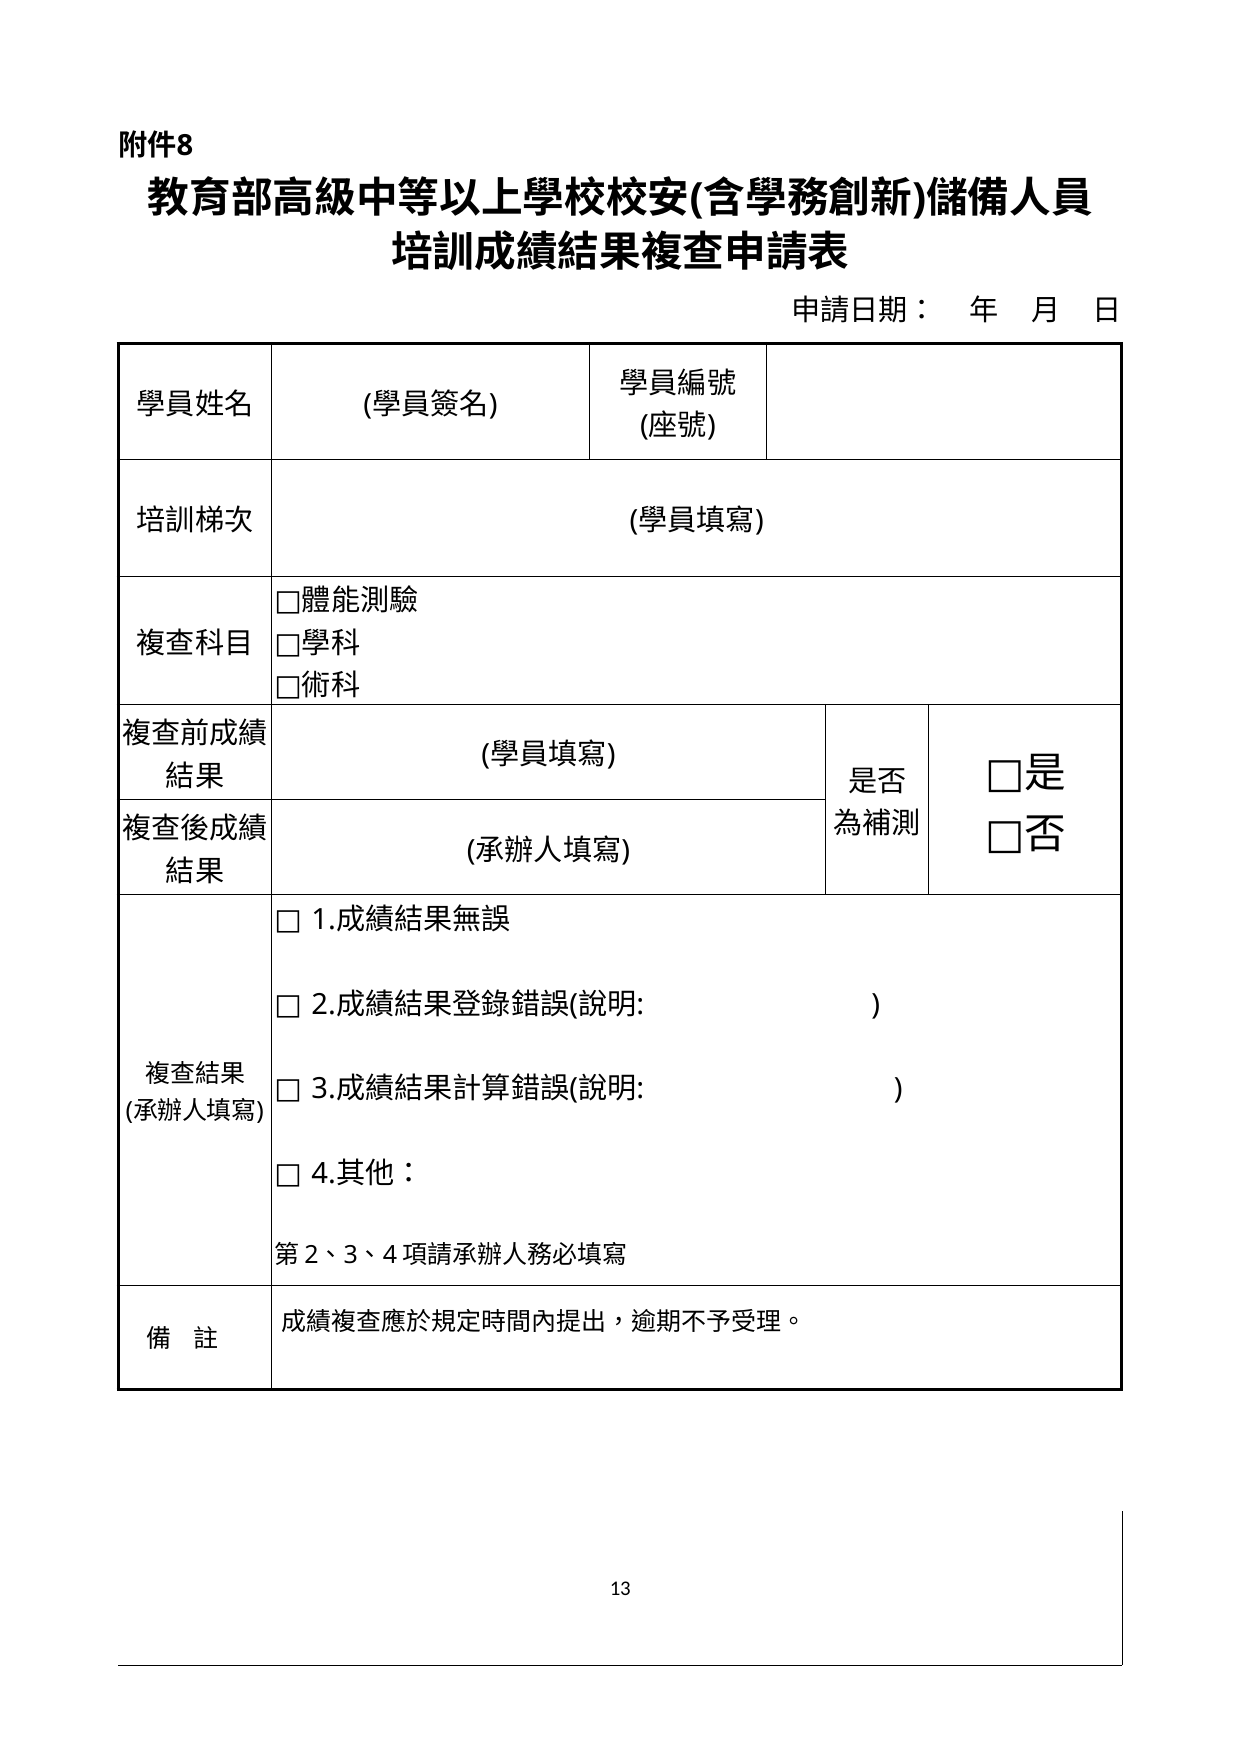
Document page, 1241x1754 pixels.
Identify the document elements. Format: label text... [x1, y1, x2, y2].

table_cell 是否 為補測 [826, 705, 928, 894]
table_cell 培訓梯次 [120, 460, 271, 576]
table_cell □體能測驗 □學科 □術科 [272, 577, 1120, 704]
table_cell 複查後成績 結果 [120, 800, 271, 894]
text 教育部高級中等以上學校校安(含學務創新)儲備人員 [118, 179, 1122, 220]
table_cell (學員填寫) [272, 705, 825, 799]
table_cell 複查科目 [120, 577, 271, 704]
table_cell 複查前成績結果 [120, 705, 271, 799]
text 培訓成績結果複查申請表 [118, 233, 1122, 274]
table_cell 成績複查應於規定時間內提出，逾期不予受理。 [272, 1286, 1120, 1387]
table_header (學員簽名) [272, 345, 589, 459]
table_cell □是 □否 [929, 705, 1120, 894]
table_cell (學員填寫) [272, 460, 1120, 576]
table_cell 1.成績結果無誤 2.成績結果登錄錯誤(說明: ) 3.成績結果計算錯誤(說明: ) 4.其他： 第2、3、4項請承辦人務必填寫 [272, 895, 1120, 1285]
table_header 學員編號 (座號) [590, 345, 766, 459]
table_cell 複查結果 (承辦人填寫) [120, 895, 271, 1285]
table_cell 備 註 [120, 1286, 271, 1387]
table_header 學員姓名 [120, 345, 271, 459]
text 附件8 [118, 114, 1122, 166]
text 申請日期： 年 月 日 [118, 287, 1122, 329]
table_header [767, 345, 1120, 459]
table_cell (承辦人填寫) [272, 800, 825, 894]
